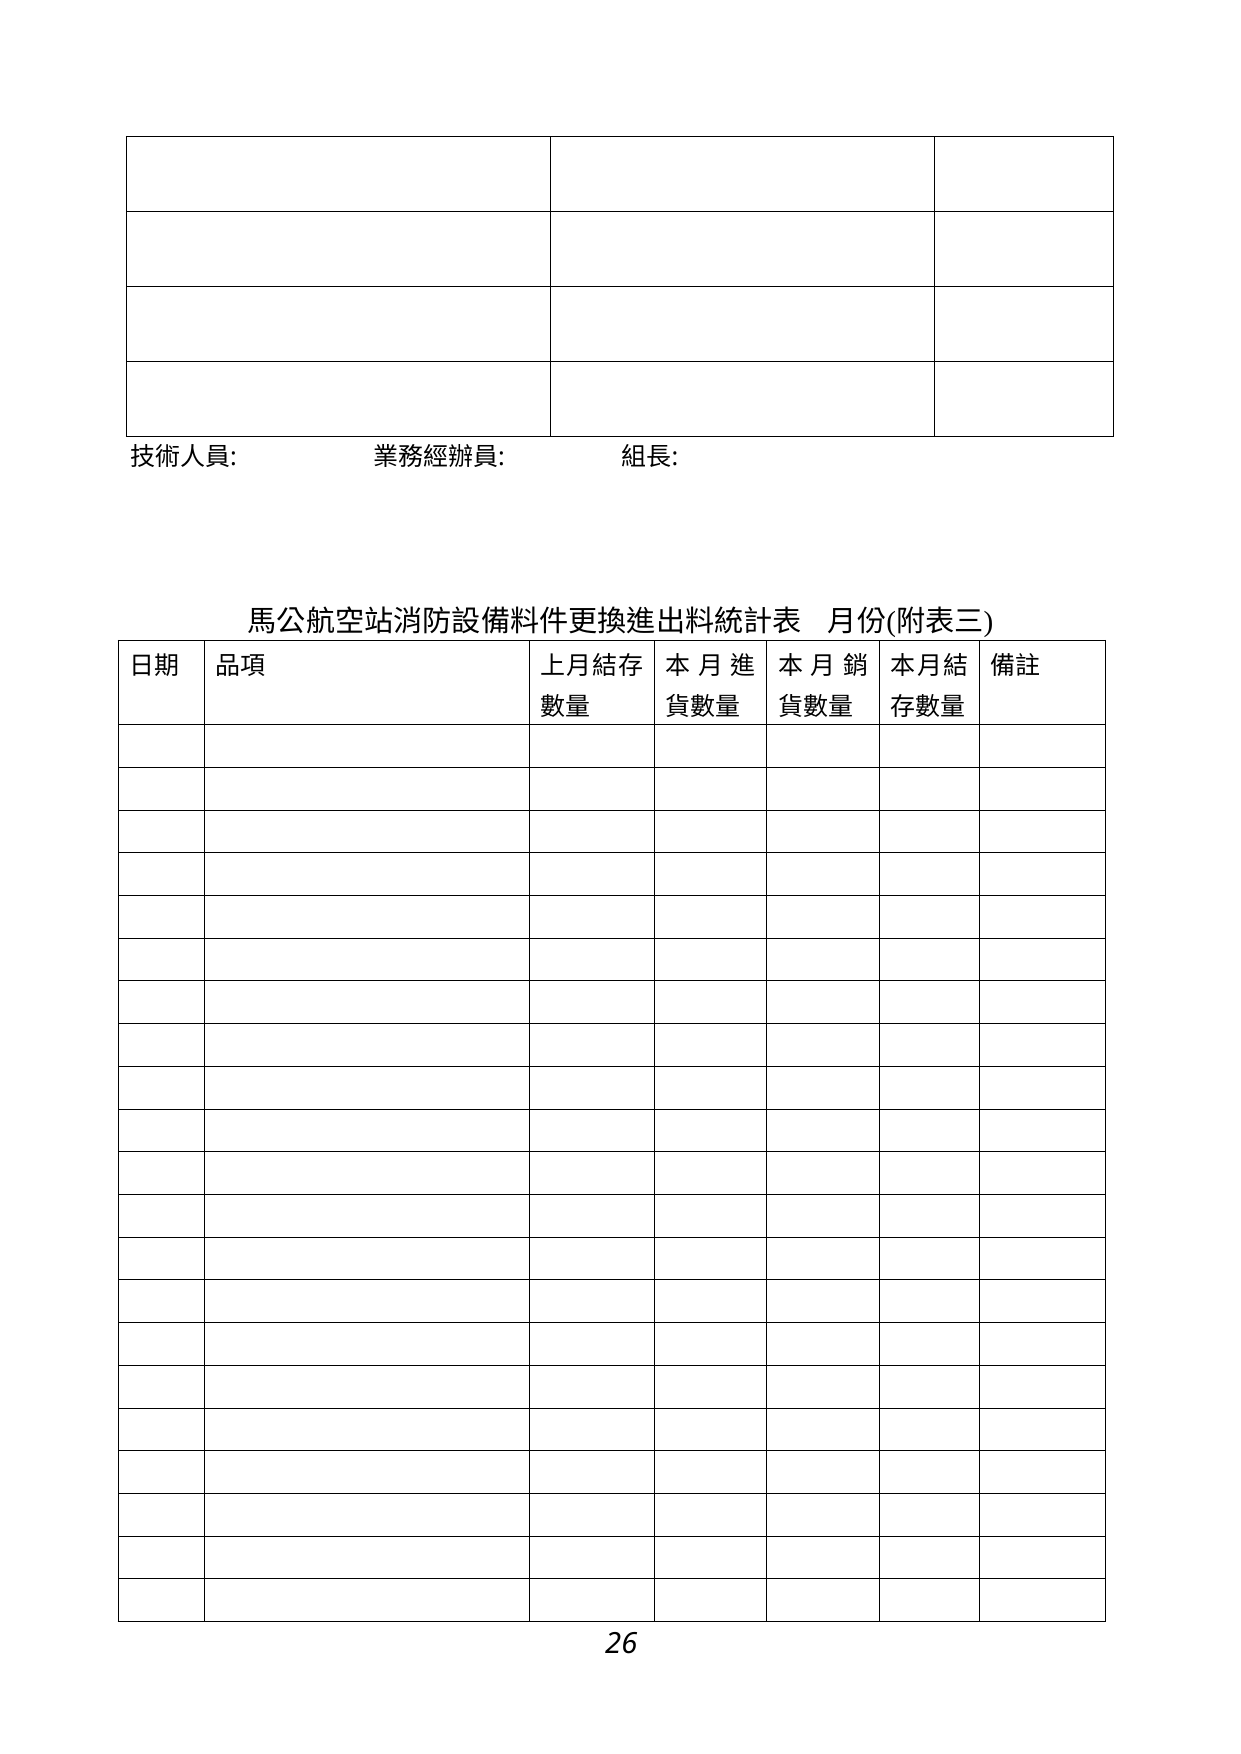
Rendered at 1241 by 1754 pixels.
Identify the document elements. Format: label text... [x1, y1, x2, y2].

table_cell [980, 811, 1105, 852]
table_cell [205, 1366, 529, 1407]
table_cell [655, 1195, 766, 1237]
table_cell [530, 1409, 654, 1450]
table_cell [767, 1110, 879, 1151]
table_cell [205, 811, 529, 852]
table_cell [880, 1024, 979, 1066]
table_cell [767, 768, 879, 809]
table_cell [767, 811, 879, 852]
table_cell [205, 1110, 529, 1151]
table_cell [119, 725, 204, 767]
table_cell [205, 1280, 529, 1322]
table_cell [655, 1451, 766, 1493]
table_cell [880, 981, 979, 1023]
table_cell [880, 896, 979, 938]
table_cell [119, 1280, 204, 1322]
table_cell [205, 1195, 529, 1237]
table_cell [530, 1366, 654, 1407]
table_cell [980, 1280, 1105, 1322]
table_cell [880, 1409, 979, 1450]
table_cell [205, 1024, 529, 1066]
table_cell [880, 1451, 979, 1493]
table_cell [530, 1579, 654, 1621]
table_cell [980, 1409, 1105, 1450]
table_cell [119, 1409, 204, 1450]
table_cell [205, 725, 529, 767]
table_header 本月結存數量 [880, 641, 979, 724]
table_cell [980, 896, 1105, 938]
table_cell [980, 1579, 1105, 1621]
table_cell [119, 1110, 204, 1151]
table_cell [980, 853, 1105, 895]
table_cell [935, 212, 1113, 286]
table_cell [127, 137, 550, 211]
table_cell [205, 1451, 529, 1493]
table_cell [119, 1451, 204, 1493]
table_cell [767, 1067, 879, 1108]
table_cell [119, 1579, 204, 1621]
table_cell [935, 137, 1113, 211]
table_cell [127, 362, 550, 436]
table_cell [205, 1494, 529, 1536]
table_cell [655, 896, 766, 938]
table_cell [205, 981, 529, 1023]
table_cell [530, 1110, 654, 1151]
table_header 本月銷貨數量 [767, 641, 879, 724]
table_cell [127, 287, 550, 361]
table_cell [767, 1451, 879, 1493]
table_cell [767, 1152, 879, 1194]
table_cell [880, 768, 979, 809]
table_cell [655, 1067, 766, 1108]
table_cell [205, 1537, 529, 1578]
table_cell [880, 1110, 979, 1151]
table_cell [119, 768, 204, 809]
table_cell [880, 1323, 979, 1365]
table_cell [530, 1537, 654, 1578]
table_cell [119, 1323, 204, 1365]
table_cell [530, 1451, 654, 1493]
table_cell [205, 1579, 529, 1621]
table_header 日期 [119, 641, 204, 724]
table_cell [980, 768, 1105, 809]
table_cell [119, 811, 204, 852]
table_cell [935, 287, 1113, 361]
table_cell [551, 212, 934, 286]
table_cell [551, 287, 934, 361]
table_header 上月結存數量 [530, 641, 654, 724]
table_cell [767, 1366, 879, 1407]
table_cell [935, 362, 1113, 436]
table_cell [767, 1195, 879, 1237]
table_cell [205, 768, 529, 809]
table_cell [880, 853, 979, 895]
table_cell [655, 853, 766, 895]
table_cell [119, 1152, 204, 1194]
table_cell [980, 939, 1105, 980]
table_cell [530, 896, 654, 938]
table_cell [119, 1024, 204, 1066]
text 馬公航空站消防設備料件更換進出料統計表 月份(附表三) [130, 598, 1110, 640]
table_cell [655, 1494, 766, 1536]
table_cell [119, 1067, 204, 1108]
table_cell [551, 137, 934, 211]
table_cell [655, 725, 766, 767]
table_cell [880, 725, 979, 767]
table_cell [880, 1494, 979, 1536]
text 技術人員: 業務經辦員: 組長: [130, 437, 1110, 473]
table_cell [980, 1494, 1105, 1536]
table_cell [205, 1409, 529, 1450]
table_cell [205, 853, 529, 895]
table_cell [980, 1024, 1105, 1066]
table_cell [655, 811, 766, 852]
table_cell [767, 939, 879, 980]
table_cell [119, 1238, 204, 1279]
table_cell [767, 896, 879, 938]
table_cell [655, 1366, 766, 1407]
table_cell [767, 981, 879, 1023]
table_header 備註 [980, 641, 1105, 724]
table_cell [980, 1537, 1105, 1578]
table_cell [767, 1024, 879, 1066]
table_cell [655, 1323, 766, 1365]
table_cell [767, 853, 879, 895]
table_cell [767, 1537, 879, 1578]
table_cell [205, 1067, 529, 1108]
table_cell [880, 939, 979, 980]
table_cell [530, 939, 654, 980]
table_cell [980, 1323, 1105, 1365]
table_cell [767, 1494, 879, 1536]
table_cell [880, 1195, 979, 1237]
table_cell [530, 1067, 654, 1108]
table_cell [205, 1323, 529, 1365]
table_cell [530, 1195, 654, 1237]
table_cell [205, 1152, 529, 1194]
table_cell [119, 853, 204, 895]
table_cell [767, 1323, 879, 1365]
table_cell [655, 1579, 766, 1621]
table_cell [655, 1110, 766, 1151]
table_cell [880, 1579, 979, 1621]
table_cell [119, 1537, 204, 1578]
table_cell [655, 1537, 766, 1578]
table_cell [980, 1238, 1105, 1279]
table_cell [530, 768, 654, 809]
table_cell [205, 896, 529, 938]
table_cell [530, 725, 654, 767]
table_cell [530, 1238, 654, 1279]
table_cell [127, 212, 550, 286]
table_cell [767, 1409, 879, 1450]
table_cell [530, 1024, 654, 1066]
table_cell [880, 1537, 979, 1578]
table_cell [655, 1238, 766, 1279]
table_cell [119, 939, 204, 980]
table_cell [980, 1110, 1105, 1151]
table_cell [980, 1451, 1105, 1493]
table_cell [530, 811, 654, 852]
table_cell [530, 1152, 654, 1194]
table_cell [880, 1366, 979, 1407]
table_cell [205, 1238, 529, 1279]
table_cell [980, 981, 1105, 1023]
table_cell [767, 1579, 879, 1621]
table_cell [655, 768, 766, 809]
table_cell [980, 1152, 1105, 1194]
table_header 品項 [205, 641, 529, 724]
table_cell [119, 896, 204, 938]
table_cell [980, 1067, 1105, 1108]
table_cell [980, 725, 1105, 767]
table_cell [530, 981, 654, 1023]
table_cell [119, 1195, 204, 1237]
table_cell [530, 1323, 654, 1365]
table_cell [655, 939, 766, 980]
table_cell [880, 1067, 979, 1108]
table_cell [880, 1152, 979, 1194]
table_cell [767, 1238, 879, 1279]
table_cell [980, 1195, 1105, 1237]
table_cell [767, 725, 879, 767]
table_cell [767, 1280, 879, 1322]
table_cell [530, 1494, 654, 1536]
table_cell [119, 981, 204, 1023]
table_cell [880, 811, 979, 852]
table_cell [205, 939, 529, 980]
table_cell [655, 1409, 766, 1450]
table_cell [530, 853, 654, 895]
table_cell [119, 1366, 204, 1407]
table_cell [880, 1280, 979, 1322]
table_cell [655, 981, 766, 1023]
table_cell [530, 1280, 654, 1322]
table_cell [655, 1280, 766, 1322]
table_cell [119, 1494, 204, 1536]
table_cell [551, 362, 934, 436]
table_header 本月進貨數量 [655, 641, 766, 724]
table_cell [655, 1152, 766, 1194]
table_cell [655, 1024, 766, 1066]
table_cell [980, 1366, 1105, 1407]
table_cell [880, 1238, 979, 1279]
